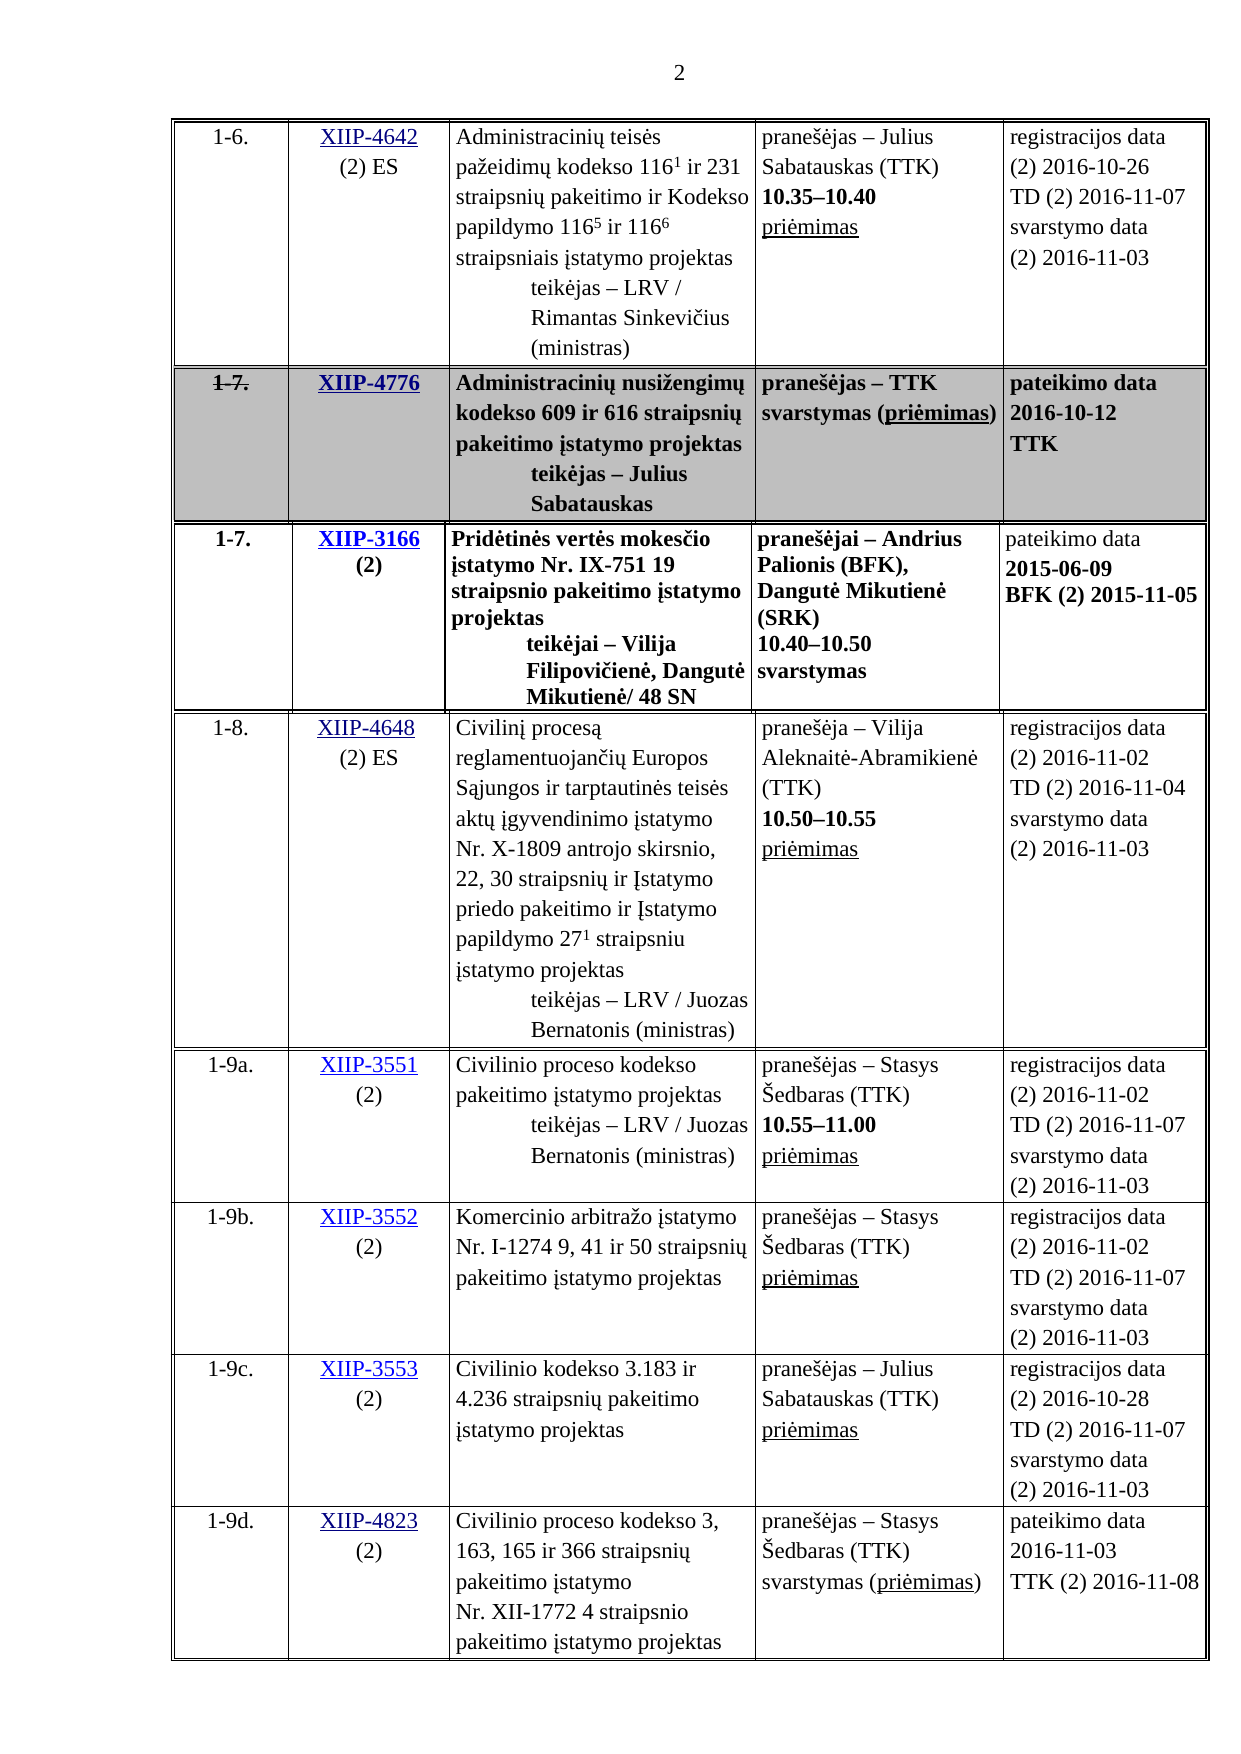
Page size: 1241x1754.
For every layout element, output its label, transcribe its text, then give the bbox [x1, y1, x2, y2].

table_cell 1-8. [175, 714, 288, 1046]
table_cell XIIP-4823 (2) [289, 1507, 449, 1658]
table_cell 1-9b. [175, 1203, 288, 1354]
table_cell pranešėjas – Julius Sabatauskas (TTK) priėmimas [756, 1355, 1003, 1506]
table_cell Administracinių nusižengimų kodekso 609 ir 616 straipsnių pakeitimo įstatymo projektas teikėjas – Julius Sabatauskas [450, 369, 755, 520]
table_cell 1-9d. [175, 1507, 288, 1658]
table_cell registracijos data (2) 2016-11-02 TD (2) 2016-11-04 svarstymo data (2) 2016-11-03 [1004, 714, 1205, 1046]
table_cell XIIP-4776 [289, 369, 449, 520]
table_cell 1-7. [175, 369, 288, 520]
table_cell Civilinio kodekso 3.183 ir 4.236 straipsnių pakeitimo įstatymo projektas [450, 1355, 755, 1506]
table_cell pranešėja – Vilija Aleknaitė-Abramikienė (TTK) 10.50–10.55 priėmimas [756, 714, 1003, 1046]
table_cell Civilinio proceso kodekso 3, 163, 165 ir 366 straipsnių pakeitimo įstatymo Nr. XII-1772 4 straipsnio pakeitimo įstatymo projektas [450, 1507, 755, 1658]
table_cell XIIP-3552 (2) [289, 1203, 449, 1354]
table_cell 1-9c. [175, 1355, 288, 1506]
table_cell pranešėjas – Julius Sabatauskas (TTK) 10.35–10.40 priėmimas [756, 123, 1003, 364]
table_cell pranešėjas – TTK svarstymas (priėmimas) [756, 369, 1003, 520]
table_cell Pridėtinės vertės mokesčio įstatymo Nr. IX-751 19 straipsnio pakeitimo įstatymo projektas teikėjai – Vilija Filipovičienė, Dangutė Mikutienė/ 48 SN [446, 525, 751, 709]
table_cell Civilinio proceso kodekso pakeitimo įstatymo projektas teikėjas – LRV / Juozas Bernatonis (ministras) [450, 1051, 755, 1202]
table_cell registracijos data (2) 2016-11-02 TD (2) 2016-11-07 svarstymo data (2) 2016-11-03 [1004, 1203, 1205, 1354]
table_cell Komercinio arbitražo įstatymo Nr. I-1274 9, 41 ir 50 straipsnių pakeitimo įstatymo projektas [450, 1203, 755, 1354]
table_cell Civilinį procesą reglamentuojančių Europos Sąjungos ir tarptautinės teisės aktų įgyvendinimo įstatymo Nr. X-1809 antrojo skirsnio, 22, 30 straipsnių ir Įstatymo priedo pakeitimo ir Įstatymo papildymo 271 straipsniu įstatymo projektas teikėjas – LRV / Juozas Bernatonis (ministras) [450, 714, 755, 1046]
table_cell 1-7. [175, 525, 292, 709]
table_cell XIIP-3551 (2) [289, 1051, 449, 1202]
table_cell pranešėjas – Stasys Šedbaras (TTK) priėmimas [756, 1203, 1003, 1354]
table_cell pateikimo data 2016-10-12 TTK [1004, 369, 1205, 520]
table_cell 1-6. [175, 123, 288, 364]
table_cell XIIP-4648 (2) ES [289, 714, 449, 1046]
table_cell pateikimo data 2015-06-09 BFK (2) 2015-11-05 [1000, 525, 1205, 709]
table_cell registracijos data (2) 2016-10-28 TD (2) 2016-11-07 svarstymo data (2) 2016-11-03 [1004, 1355, 1205, 1506]
table_cell pranešėjai – Andrius Palionis (BFK), Dangutė Mikutienė (SRK) 10.40–10.50 svarstymas [752, 525, 999, 709]
table_cell 1-9a. [175, 1051, 288, 1202]
table_cell XIIP-3553 (2) [289, 1355, 449, 1506]
table_cell pateikimo data 2016-11-03 TTK (2) 2016-11-08 [1004, 1507, 1205, 1658]
table_cell registracijos data (2) 2016-10-26 TD (2) 2016-11-07 svarstymo data (2) 2016-11-03 [1004, 123, 1205, 364]
table_cell XIIP-3166 (2) [293, 525, 444, 709]
table_cell Administracinių teisės pažeidimų kodekso 1161 ir 231 straipsnių pakeitimo ir Kodekso papildymo 1165 ir 1166 straipsniais įstatymo projektas teikėjas – LRV / Rimantas Sinkevičius (ministras) [450, 123, 755, 364]
table_cell XIIP-4642 (2) ES [289, 123, 449, 364]
table_cell pranešėjas – Stasys Šedbaras (TTK) svarstymas (priėmimas) [756, 1507, 1003, 1658]
table_cell pranešėjas – Stasys Šedbaras (TTK) 10.55–11.00 priėmimas [756, 1051, 1003, 1202]
table_cell registracijos data (2) 2016-11-02 TD (2) 2016-11-07 svarstymo data (2) 2016-11-03 [1004, 1051, 1205, 1202]
